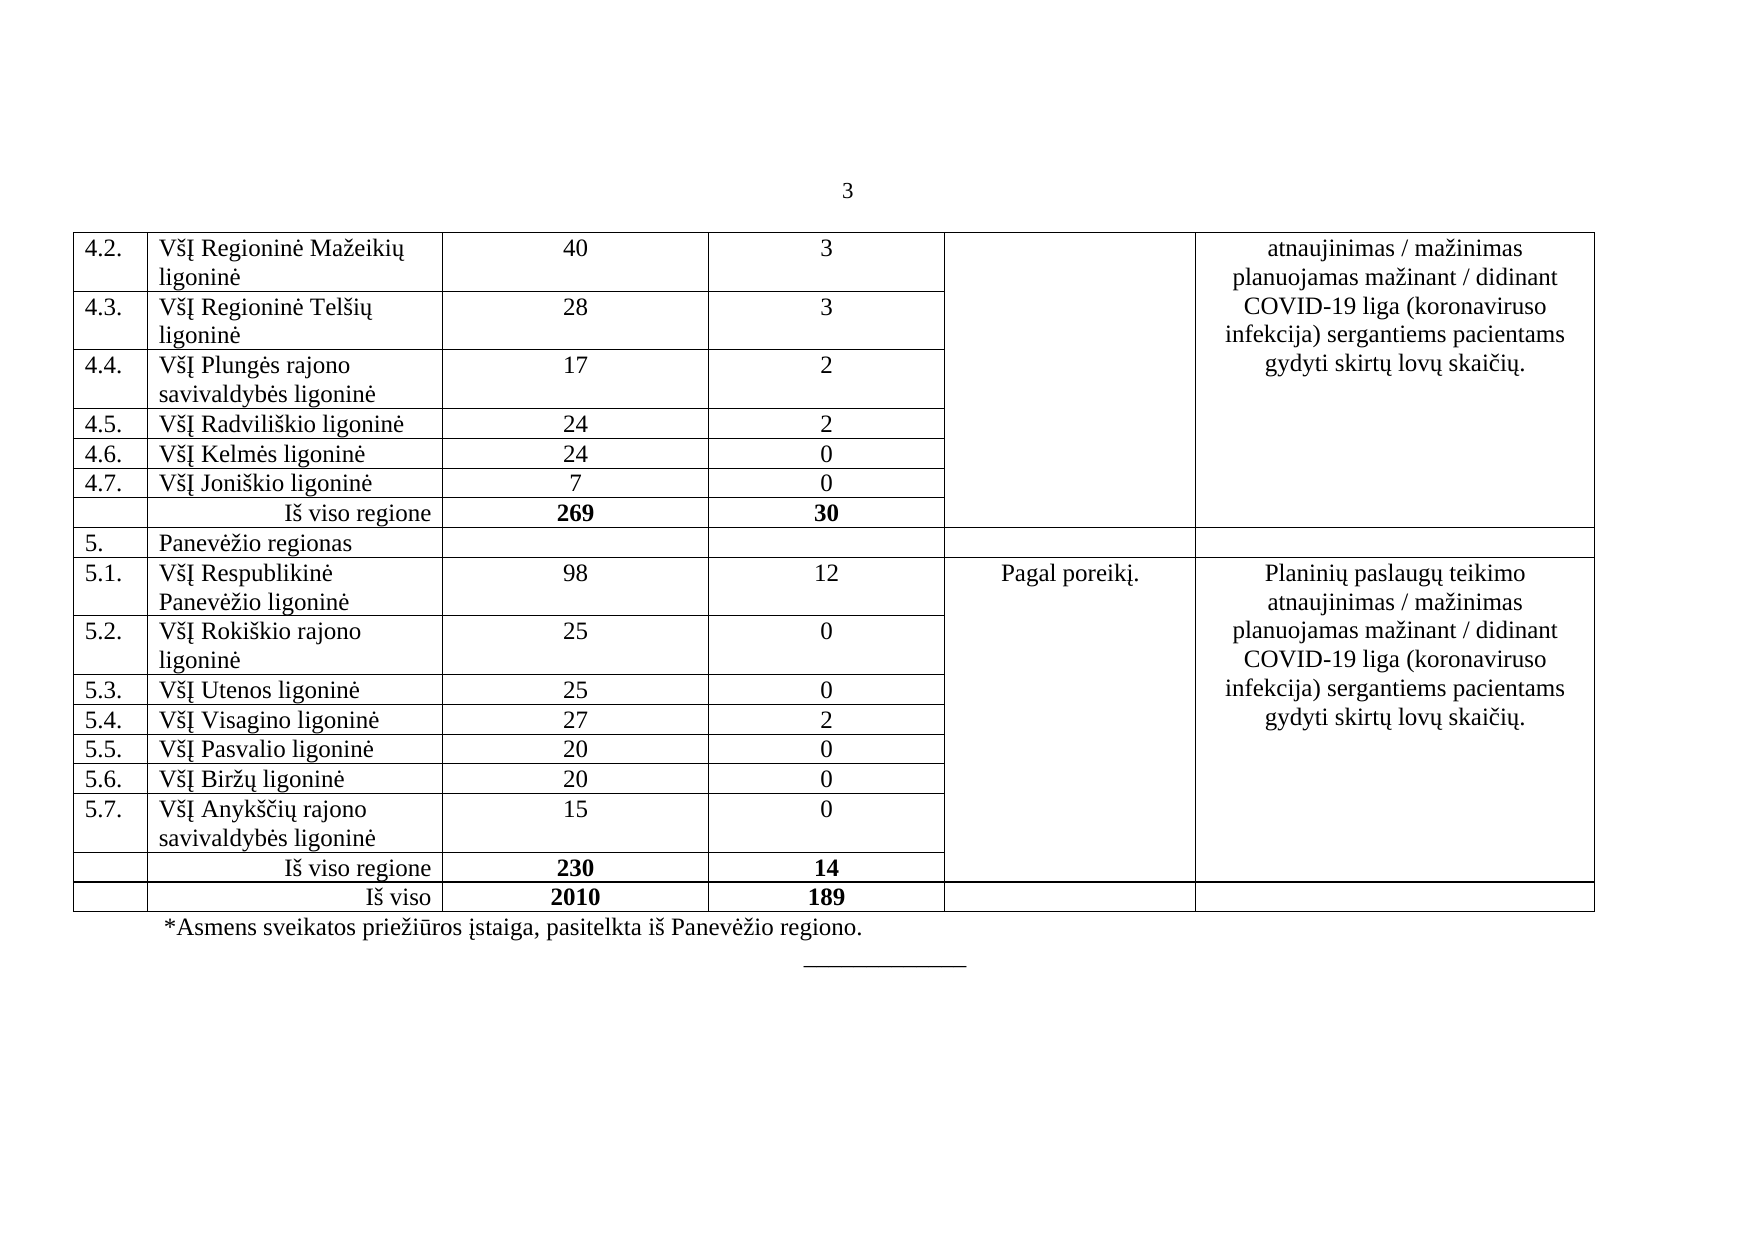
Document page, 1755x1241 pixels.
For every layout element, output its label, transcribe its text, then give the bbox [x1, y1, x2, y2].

table_cell 7 [443, 469, 708, 497]
table_cell 17 [443, 350, 708, 408]
table_cell 0 [709, 675, 944, 704]
table_cell 4.6. [74, 439, 147, 467]
table_cell VšĮ Biržų ligoninė [148, 764, 442, 793]
table_cell atnaujinimas / mažinimas planuojamas mažinant / didinant COVID-19 liga (koronaviruso infekcija) sergantiems pacientams gydyti skirtų lovų skaičių. [1196, 233, 1594, 527]
table_cell VšĮ Regioninė Mažeikių ligoninė [148, 233, 442, 291]
table_cell 5. [74, 528, 147, 557]
table_cell [709, 528, 944, 557]
table_cell 30 [709, 498, 944, 527]
table_cell VšĮ Visagino ligoninė [148, 705, 442, 733]
table_cell [1196, 883, 1594, 911]
table_cell 15 [443, 794, 708, 852]
table_cell 25 [443, 675, 708, 704]
table_cell Planinių paslaugų teikimo atnaujinimas / mažinimas planuojamas mažinant / didinant COVID-19 liga (koronaviruso infekcija) sergantiems pacientams gydyti skirtų lovų skaičių. [1196, 558, 1594, 881]
table_cell VšĮ Rokiškio rajono ligoninė [148, 616, 442, 674]
table_cell 24 [443, 409, 708, 438]
table_cell 14 [709, 853, 944, 881]
table_cell 20 [443, 735, 708, 763]
table_cell 0 [709, 764, 944, 793]
table_cell VšĮ Radviliškio ligoninė [148, 409, 442, 438]
text *Asmens sveikatos priežiūros įstaiga, pasitelkta iš Panevėžio regiono. [164, 912, 1606, 941]
table_cell Iš viso [148, 883, 442, 911]
table_cell [945, 528, 1195, 557]
table_cell 5.6. [74, 764, 147, 793]
table_cell 2 [709, 409, 944, 438]
table_cell VšĮ Kelmės ligoninė [148, 439, 442, 467]
table_cell 12 [709, 558, 944, 615]
text _____________ [164, 941, 1606, 970]
table_cell [1196, 528, 1594, 557]
table_cell Pagal poreikį. [945, 558, 1195, 881]
table_cell 5.5. [74, 735, 147, 763]
table_cell VšĮ Pasvalio ligoninė [148, 735, 442, 763]
table_cell 24 [443, 439, 708, 467]
table_cell 5.4. [74, 705, 147, 733]
table_cell Panevėžio regionas [148, 528, 442, 557]
table_cell VšĮ Plungės rajono savivaldybės ligoninė [148, 350, 442, 408]
table_cell Iš viso regione [148, 853, 442, 881]
table_cell 2 [709, 705, 944, 733]
table_cell 3 [709, 292, 944, 349]
table_cell [74, 853, 147, 881]
table_cell 230 [443, 853, 708, 881]
table_cell VšĮ Utenos ligoninė [148, 675, 442, 704]
table_cell VšĮ Regioninė Telšių ligoninė [148, 292, 442, 349]
table_cell 189 [709, 883, 944, 911]
table_cell [74, 883, 147, 911]
table_cell 20 [443, 764, 708, 793]
table_cell 2 [709, 350, 944, 408]
table_cell 5.7. [74, 794, 147, 852]
table_cell [74, 498, 147, 527]
table_cell 0 [709, 735, 944, 763]
table_cell 28 [443, 292, 708, 349]
table_cell 4.7. [74, 469, 147, 497]
table_cell 5.1. [74, 558, 147, 615]
table_cell 3 [709, 233, 944, 291]
table_cell 269 [443, 498, 708, 527]
table_cell 4.5. [74, 409, 147, 438]
table_cell 0 [709, 794, 944, 852]
table_cell VšĮ Joniškio ligoninė [148, 469, 442, 497]
table_cell 27 [443, 705, 708, 733]
table_cell 98 [443, 558, 708, 615]
table_cell 4.3. [74, 292, 147, 349]
table_cell VšĮ Anykščių rajono savivaldybės ligoninė [148, 794, 442, 852]
table_cell [443, 528, 708, 557]
table_cell 0 [709, 469, 944, 497]
table_cell 2010 [443, 883, 708, 911]
table_cell VšĮ Respublikinė Panevėžio ligoninė [148, 558, 442, 615]
table_cell [945, 883, 1195, 911]
table_cell 25 [443, 616, 708, 674]
table_cell 0 [709, 616, 944, 674]
table_cell 0 [709, 439, 944, 467]
table_cell 5.2. [74, 616, 147, 674]
table_cell 40 [443, 233, 708, 291]
table_cell 5.3. [74, 675, 147, 704]
table_cell [945, 233, 1195, 527]
table_cell Iš viso regione [148, 498, 442, 527]
table_cell 4.4. [74, 350, 147, 408]
table_cell 4.2. [74, 233, 147, 291]
